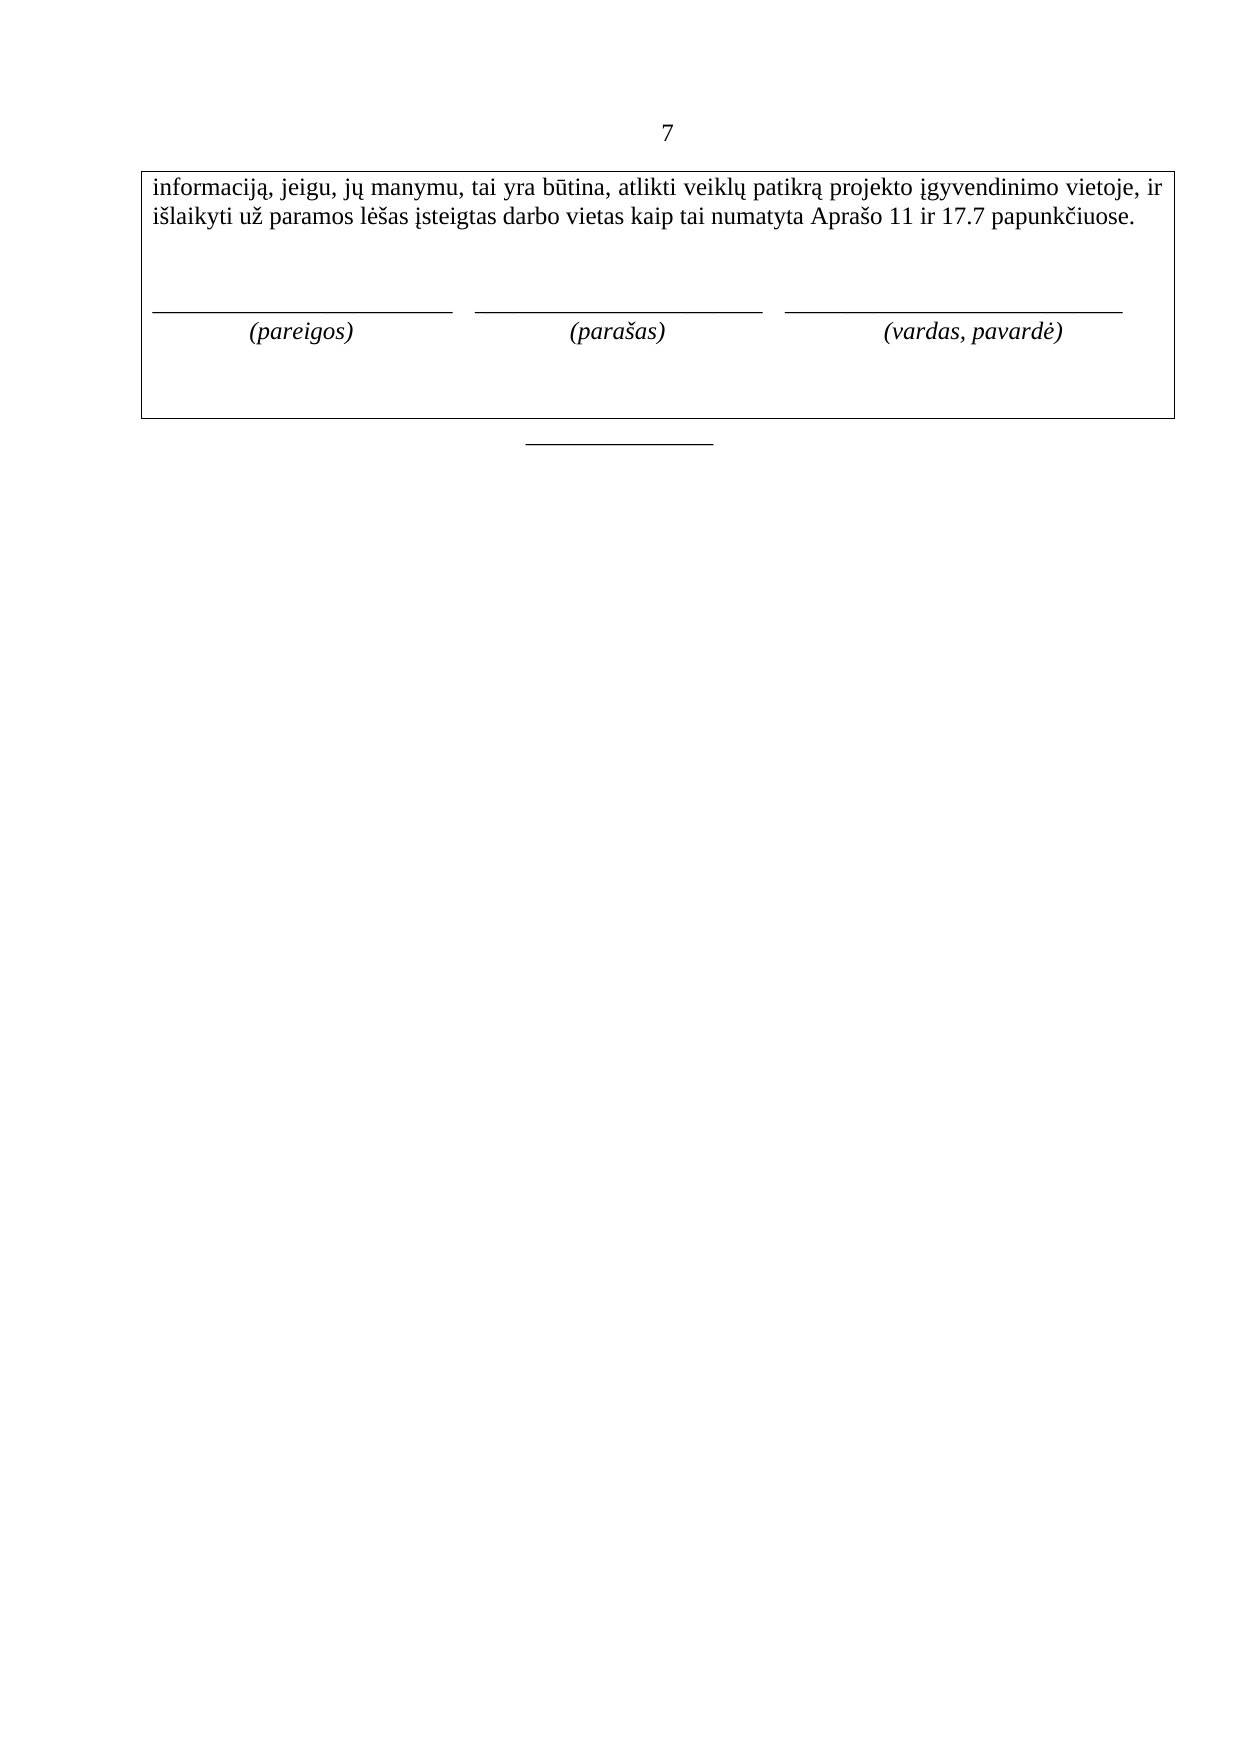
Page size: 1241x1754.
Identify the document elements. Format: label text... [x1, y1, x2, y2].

table_cell ___________________________ [774, 287, 1174, 316]
table_header informaciją, jeigu, jų manymu, tai yra būtina, atlikti veiklų patikrą projekto įgyvendinimo vietoje, ir išlaikyti už paramos lėšas įsteigtas darbo vietas kaip tai numatyta Aprašo 11 ir 17.7 papunkčiuose. [142, 172, 1174, 287]
text _______________ [171, 419, 1163, 448]
table_cell (pareigos) [142, 316, 464, 418]
table_cell _______________________ [464, 287, 774, 316]
table_cell (vardas, pavardė) [774, 316, 1174, 418]
table_cell (parašas) [464, 316, 774, 418]
table_cell ________________________ [142, 287, 464, 316]
